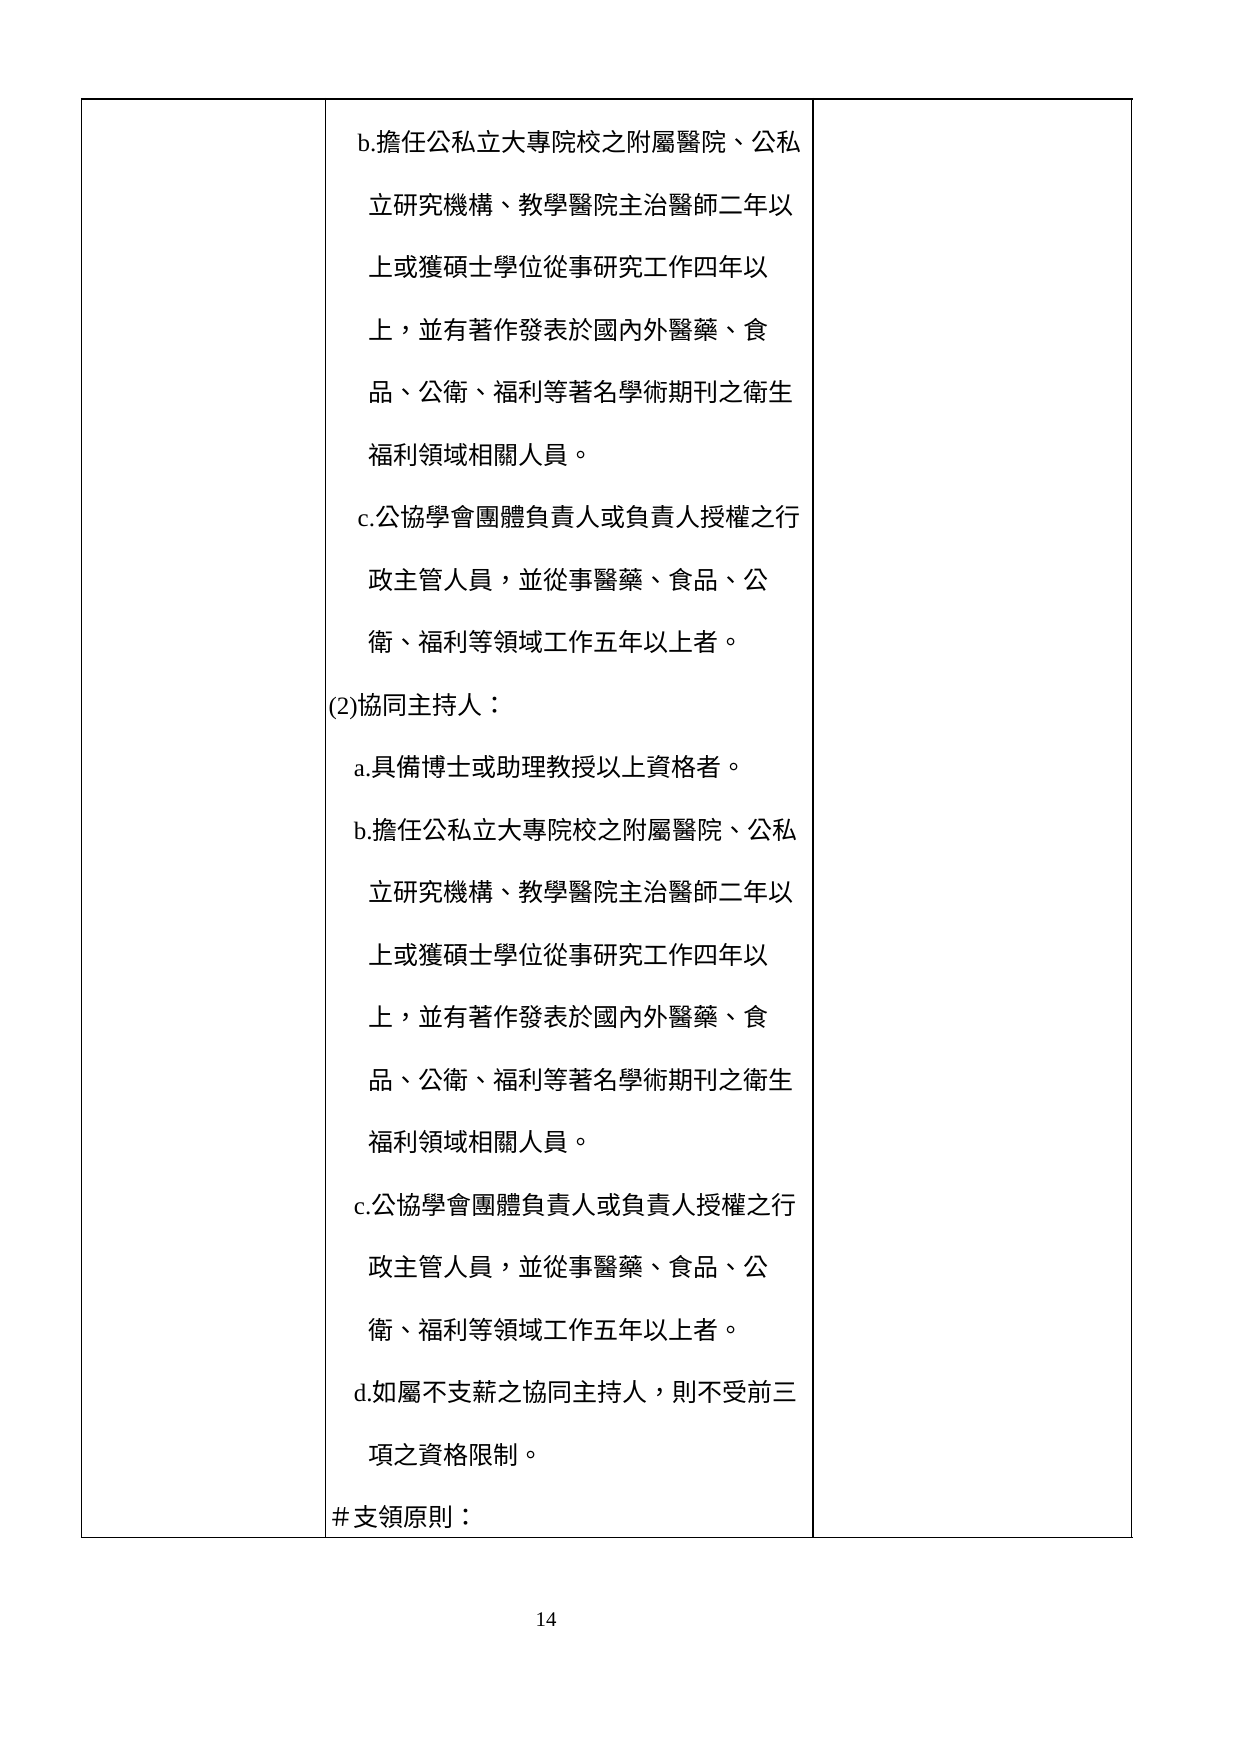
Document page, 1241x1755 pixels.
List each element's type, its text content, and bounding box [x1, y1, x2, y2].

table_cell b.擔任公私立大專院校之附屬醫院、公私立研究機構、教學醫院主治醫師二年以上或獲碩士學位從事研究工作四年以上，並有著作發表於國內外醫藥、食品、公衛、福利等著名學術期刊之衛生福利領域相關人員。 c.公協學會團體負責人或負責人授權之行政主管人員，並從事醫藥、食品、公衛、福利等領域工作五年以上者。 (2)協同主持人： a.具備博士或助理教授以上資格者。 b.擔任公私立大專院校之附屬醫院、公私立研究機構、教學醫院主治醫師二年以上或獲碩士學位從事研究工作四年以上，並有著作發表於國內外醫藥、食品、公衛、福利等著名學術期刊之衛生福利領域相關人員。 c.公協學會團體負責人或負責人授權之行政主管人員，並從事醫藥、食品、公衛、福利等領域工作五年以上者。 d.如屬不支薪之協同主持人，則不受前三項之資格限制。 ＃支領原則： [326, 100, 812, 1537]
table_cell [814, 100, 1131, 1537]
table_cell [82, 100, 325, 1537]
